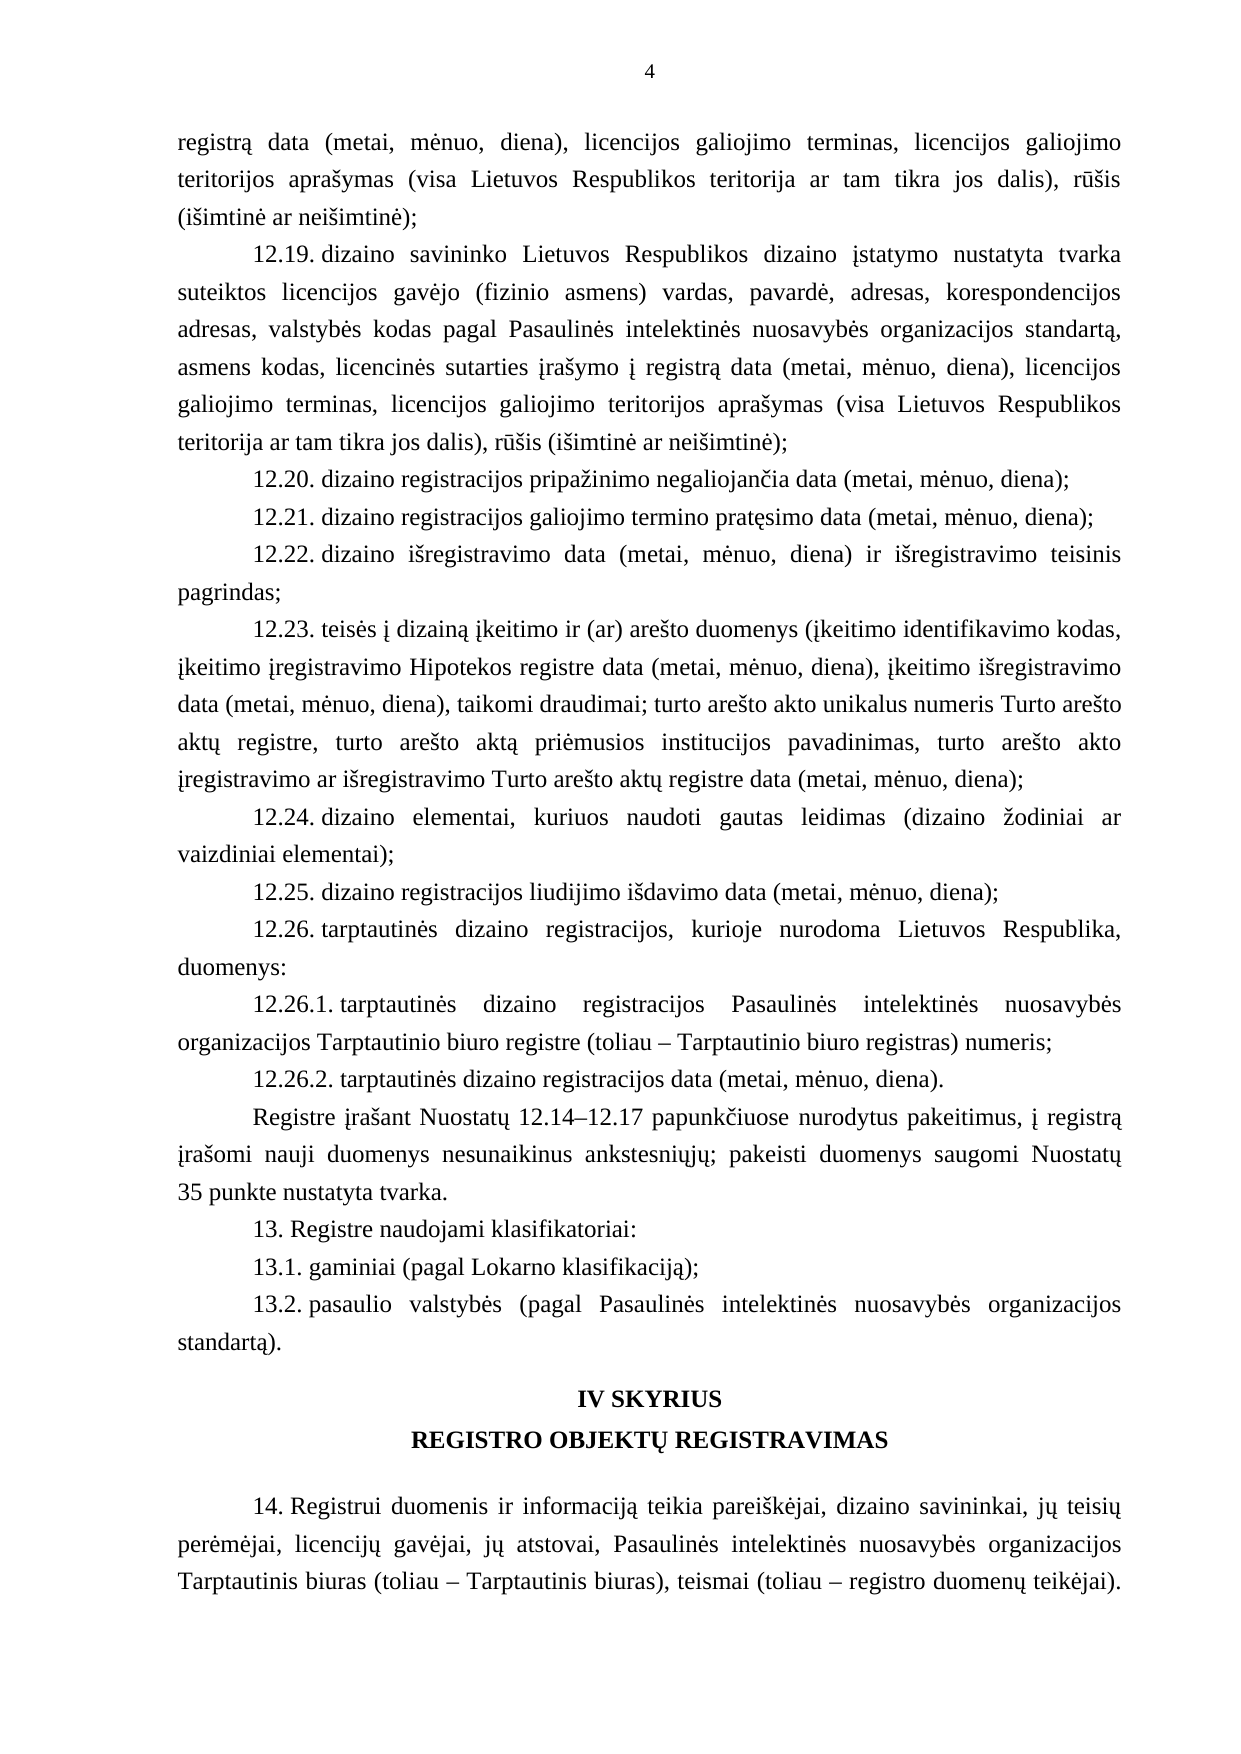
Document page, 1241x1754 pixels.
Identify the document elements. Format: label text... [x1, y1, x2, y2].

text 12.23. teisės į dizainą įkeitimo ir (ar) arešto duomenys (įkeitimo identifikavimo kodas, įkeitimo įregistravimo Hipotekos registre data (metai, mėnuo, diena), įkeitimo išregistravimo data (metai, mėnuo, diena), taikomi draudimai; turto arešto akto unikalus numeris Turto arešto aktų registre, turto arešto aktą priėmusios institucijos pavadinimas, turto arešto akto įregistravimo ar išregistravimo Turto arešto aktų registre data (metai, mėnuo, diena); [177, 606, 1122, 793]
text 12.26.2. tarptautinės dizaino registracijos data (metai, mėnuo, diena). [177, 1056, 1122, 1093]
text 12.26. tarptautinės dizaino registracijos, kurioje nurodoma Lietuvos Respublika, duomenys: [177, 906, 1122, 981]
text REGISTRO OBJEKTŲ REGISTRAVIMAS [177, 1425, 1122, 1454]
text 12.19. dizaino savininko Lietuvos Respublikos dizaino įstatymo nustatyta tvarka suteiktos licencijos gavėjo (fizinio asmens) vardas, pavardė, adresas, korespondencijos adresas, valstybės kodas pagal Pasaulinės intelektinės nuosavybės organizacijos standartą, asmens kodas, licencinės sutarties įrašymo į registrą data (metai, mėnuo, diena), licencijos galiojimo terminas, licencijos galiojimo teritorijos aprašymas (visa Lietuvos Respublikos teritorija ar tam tikra jos dalis), rūšis (išimtinė ar neišimtinė); [177, 231, 1122, 456]
text 13.1. gaminiai (pagal Lokarno klasifikaciją); [177, 1243, 1122, 1281]
text registrą data (metai, mėnuo, diena), licencijos galiojimo terminas, licencijos galiojimo teritorijos aprašymas (visa Lietuvos Respublikos teritorija ar tam tikra jos dalis), rūšis (išimtinė ar neišimtinė); [177, 118, 1122, 231]
text 12.22. dizaino išregistravimo data (metai, mėnuo, diena) ir išregistravimo teisinis pagrindas; [177, 531, 1122, 606]
text 12.24. dizaino elementai, kuriuos naudoti gautas leidimas (dizaino žodiniai ar vaizdiniai elementai); [177, 793, 1122, 868]
text 13.2. pasaulio valstybės (pagal Pasaulinės intelektinės nuosavybės organizacijos standartą). [177, 1281, 1122, 1356]
text Registre įrašant Nuostatų 12.14–12.17 papunkčiuose nurodytus pakeitimus, į registrą įrašomi nauji duomenys nesunaikinus ankstesniųjų; pakeisti duomenys saugomi Nuostatų 35 punkte nustatyta tvarka. [177, 1093, 1122, 1206]
text 14. Registrui duomenis ir informaciją teikia pareiškėjai, dizaino savininkai, jų teisių perėmėjai, licencijų gavėjai, jų atstovai, Pasaulinės intelektinės nuosavybės organizacijos Tarptautinis biuras (toliau – Tarptautinis biuras), teismai (toliau – registro duomenų teikėjai). [177, 1483, 1122, 1595]
text 13. Registre naudojami klasifikatoriai: [177, 1206, 1122, 1243]
text 12.20. dizaino registracijos pripažinimo negaliojančia data (metai, mėnuo, diena); [177, 456, 1122, 493]
text 12.21. dizaino registracijos galiojimo termino pratęsimo data (metai, mėnuo, diena); [177, 493, 1122, 531]
text 12.25. dizaino registracijos liudijimo išdavimo data (metai, mėnuo, diena); [177, 868, 1122, 906]
text 12.26.1. tarptautinės dizaino registracijos Pasaulinės intelektinės nuosavybės organizacijos Tarptautinio biuro registre (toliau – Tarptautinio biuro registras) numeris; [177, 981, 1122, 1056]
text IV SKYRIUS [177, 1384, 1122, 1413]
